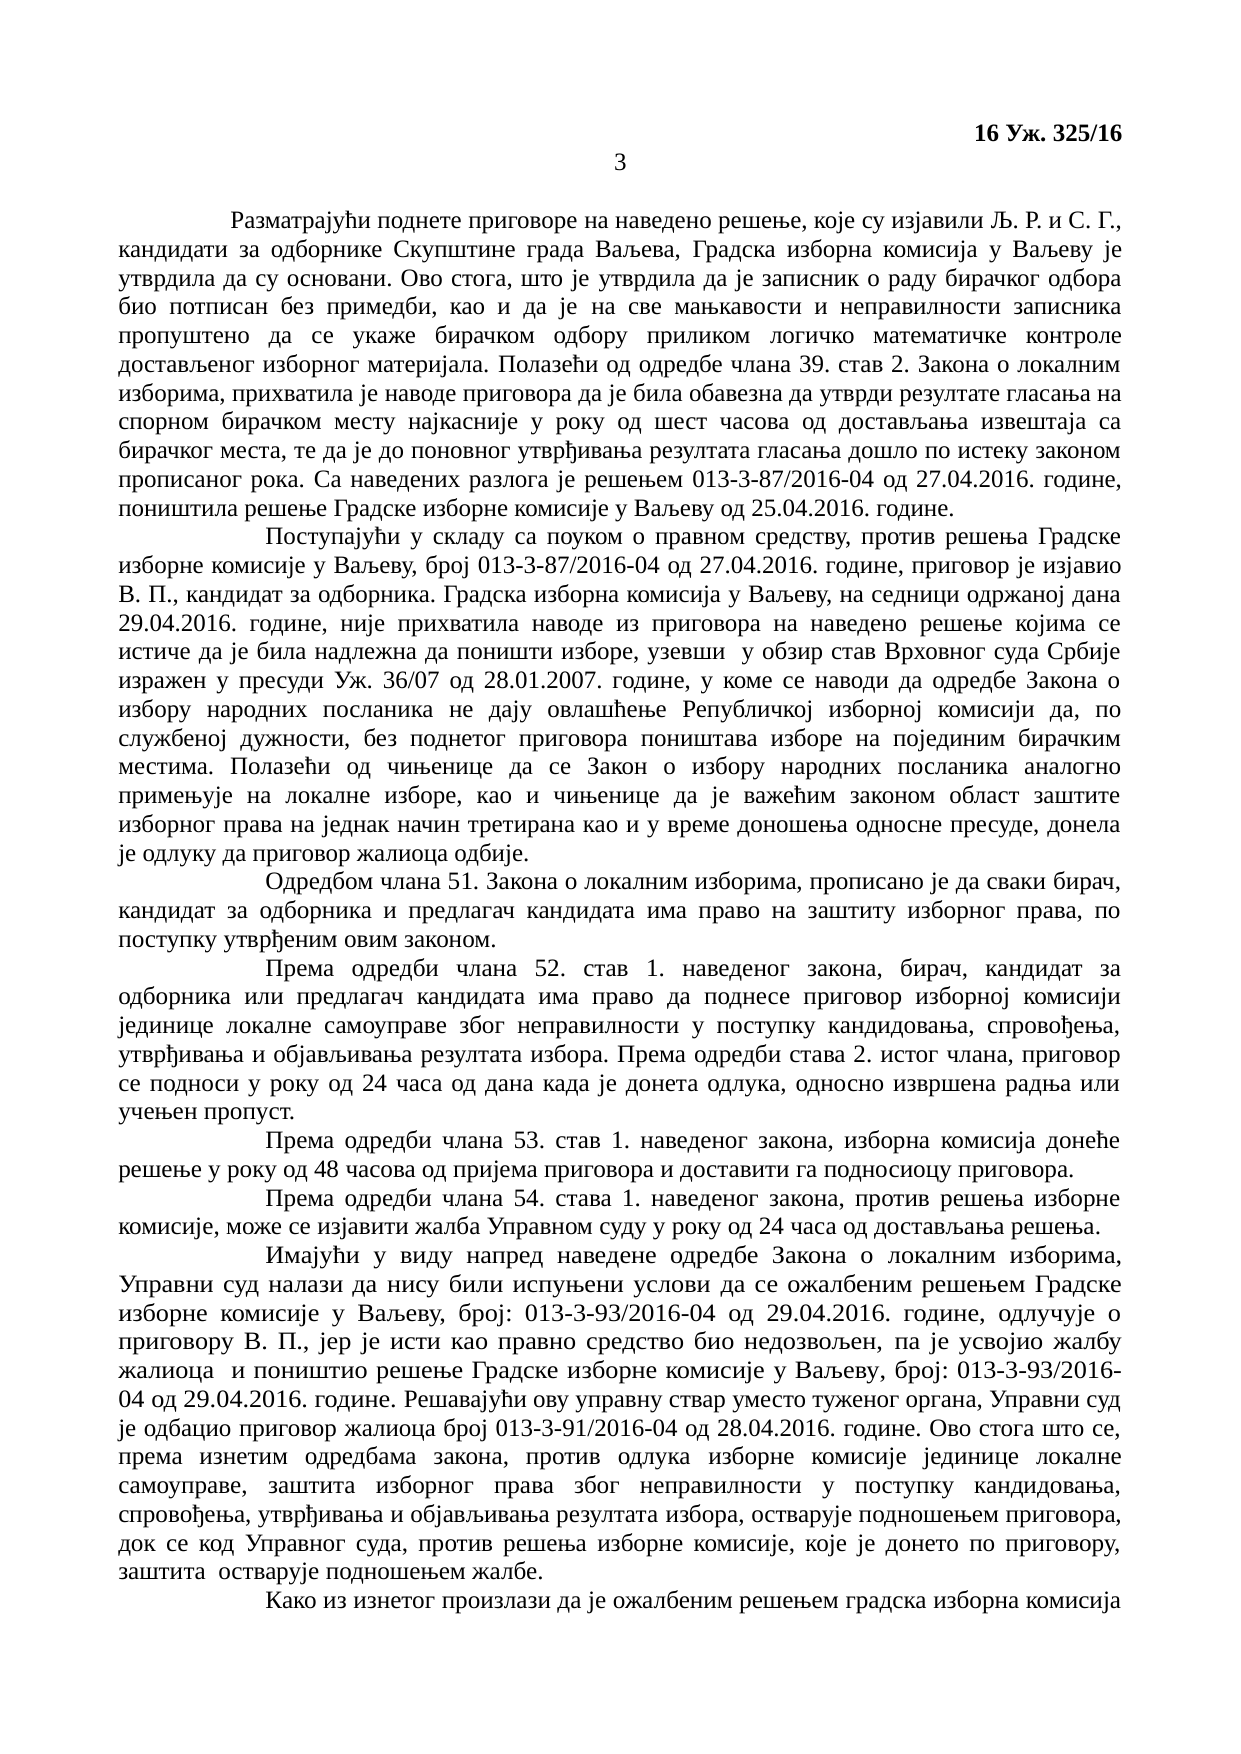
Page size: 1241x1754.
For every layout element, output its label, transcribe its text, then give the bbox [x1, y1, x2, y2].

text Како из изнетог произлази да је ожалбеним решењем градска изборна комисија [118, 1585, 1122, 1614]
text Према одредби члана 52. став 1. наведеног закона, бирач, кандидат за одборника или предлагач кандидата има право да поднесе приговор изборној комисији јединице локалне самоуправе због неправилности у поступку кандидовања, спровођења, утврђивања и објављивања резултата избора. Према одредби става 2. истог члана, приговор се подноси у року од 24 часа од дана када је донета одлука, односно извршена радња или учењен пропуст. [118, 953, 1122, 1125]
text Разматрајући поднете приговоре на наведено решење, које су изјавили Љ. Р. и С. Г., кандидати за одборнике Скупштине града Ваљева, Градска изборна комисија у Ваљеву је утврдила да су основани. Ово стога, што је утврдила да је записник о раду бирачког одбора био потписан без примедби, као и да је на све мањкавости и неправилности записника пропуштено да се укаже бирачком одбору приликом логичко математичке контроле достављеног изборног материјала. Полазећи од одредбе члана 39. став 2. Закона о локалним изборима, прихватила је наводе приговора да је била обавезна да утврди резултате гласања на спорном бирачком месту најкасније у року од шест часова од достављања извештаја са бирачког места, те да је до поновног утврђивања резултата гласања дошло по истеку законом прописаног рока. Са наведених разлога је решењем 013-3-87/2016-04 од 27.04.2016. године, поништила решење Градске изборне комисије у Ваљеву од 25.04.2016. године. [118, 205, 1122, 521]
text Имајући у виду напред наведене одредбе Закона о локалним изборима, Управни суд налази да нису били испуњени услови да се ожалбеним решењем Градске изборне комисије у Ваљеву, број: 013-3-93/2016-04 од 29.04.2016. године, одлучује о приговору В. П., јер је исти као правно средство био недозвољен, па је усвојио жалбу жалиоца и поништио решење Градске изборне комисије у Ваљеву, број: 013-3-93/2016-04 од 29.04.2016. године. Решавајући ову управну ствар уместо туженог органа, Управни суд је одбацио приговор жалиоца број 013-3-91/2016-04 од 28.04.2016. године. Ово стога што се, према изнетим одредбама закона, против одлука изборне комисије јединице локалне самоуправе, заштита изборног права због неправилности у поступку кандидовања, спровођења, утврђивања и објављивања резултата избора, остварује подношењем приговора, док се код Управног суда, против решења изборне комисије, које је донето по приговору, заштита остварује подношењем жалбе. [118, 1240, 1122, 1585]
text Према одредби члана 53. став 1. наведеног закона, изборна комисија донеће решење у року од 48 часова од пријема приговора и доставити га подносиоцу приговора. [118, 1125, 1122, 1183]
text Према одредби члана 54. става 1. наведеног закона, против решења изборне комисије, може се изјавити жалба Управном суду у року од 24 часа од достављања решења. [118, 1183, 1122, 1240]
text Поступајући у складу са поуком о правном средству, против решења Градске изборне комисије у Ваљеву, број 013-3-87/2016-04 од 27.04.2016. године, приговор је изјавио В. П., кандидат за одборника. Градска изборна комисија у Ваљеву, на седници одржаној дана 29.04.2016. године, није прихватила наводе из приговора на наведено решење којима се истиче да је била надлежна да поништи изборе, узевши у обзир став Врховног суда Србије изражен у пресуди Уж. 36/07 од 28.01.2007. године, у коме се наводи да одредбе Закона о избору народних посланика не дају овлашћење Републичкој изборној комисији да, по службеној дужности, без поднетог приговора поништава изборе на појединим бирачким местима. Полазећи од чињенице да се Закон о избору народних посланика аналогно примењује на локалне изборе, као и чињенице да је важећим законом област заштите изборног права на једнак начин третирана као и у време доношења односне пресуде, донела је одлуку да приговор жалиоца одбије. [118, 521, 1122, 866]
text Одредбом члана 51. Закона о локалним изборима, прописано је да сваки бирач, кандидат за одборника и предлагач кандидата има право на заштиту изборног права, по поступку утврђеним овим законом. [118, 866, 1122, 953]
